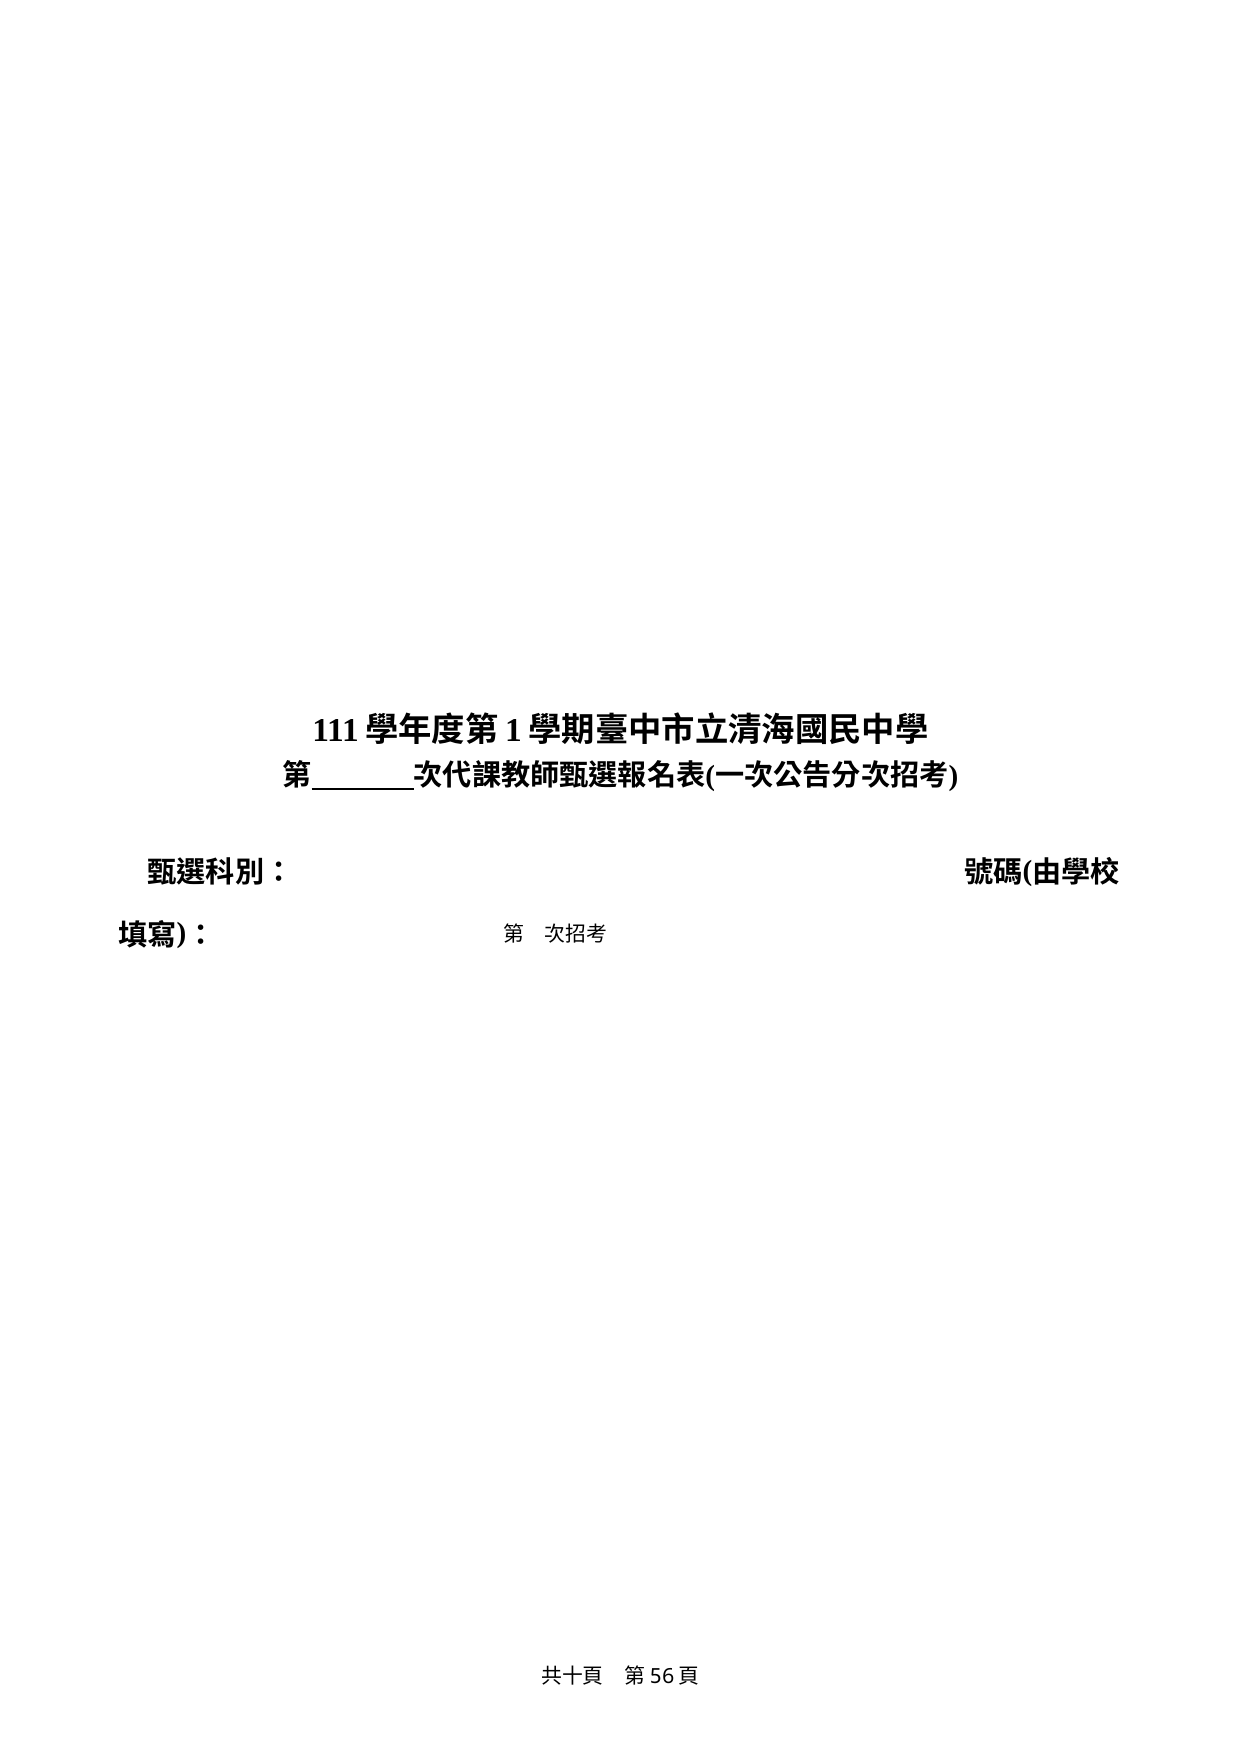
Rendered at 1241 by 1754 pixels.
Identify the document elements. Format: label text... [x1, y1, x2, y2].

text 111學年度第1學期臺中市立清海國民中學 [118, 703, 1122, 751]
text 第 次代課教師甄選報名表(一次公告分次招考) [118, 751, 1122, 793]
text 甄選科別： 號碼(由學校填寫)： 第 次招考 [118, 828, 1122, 953]
